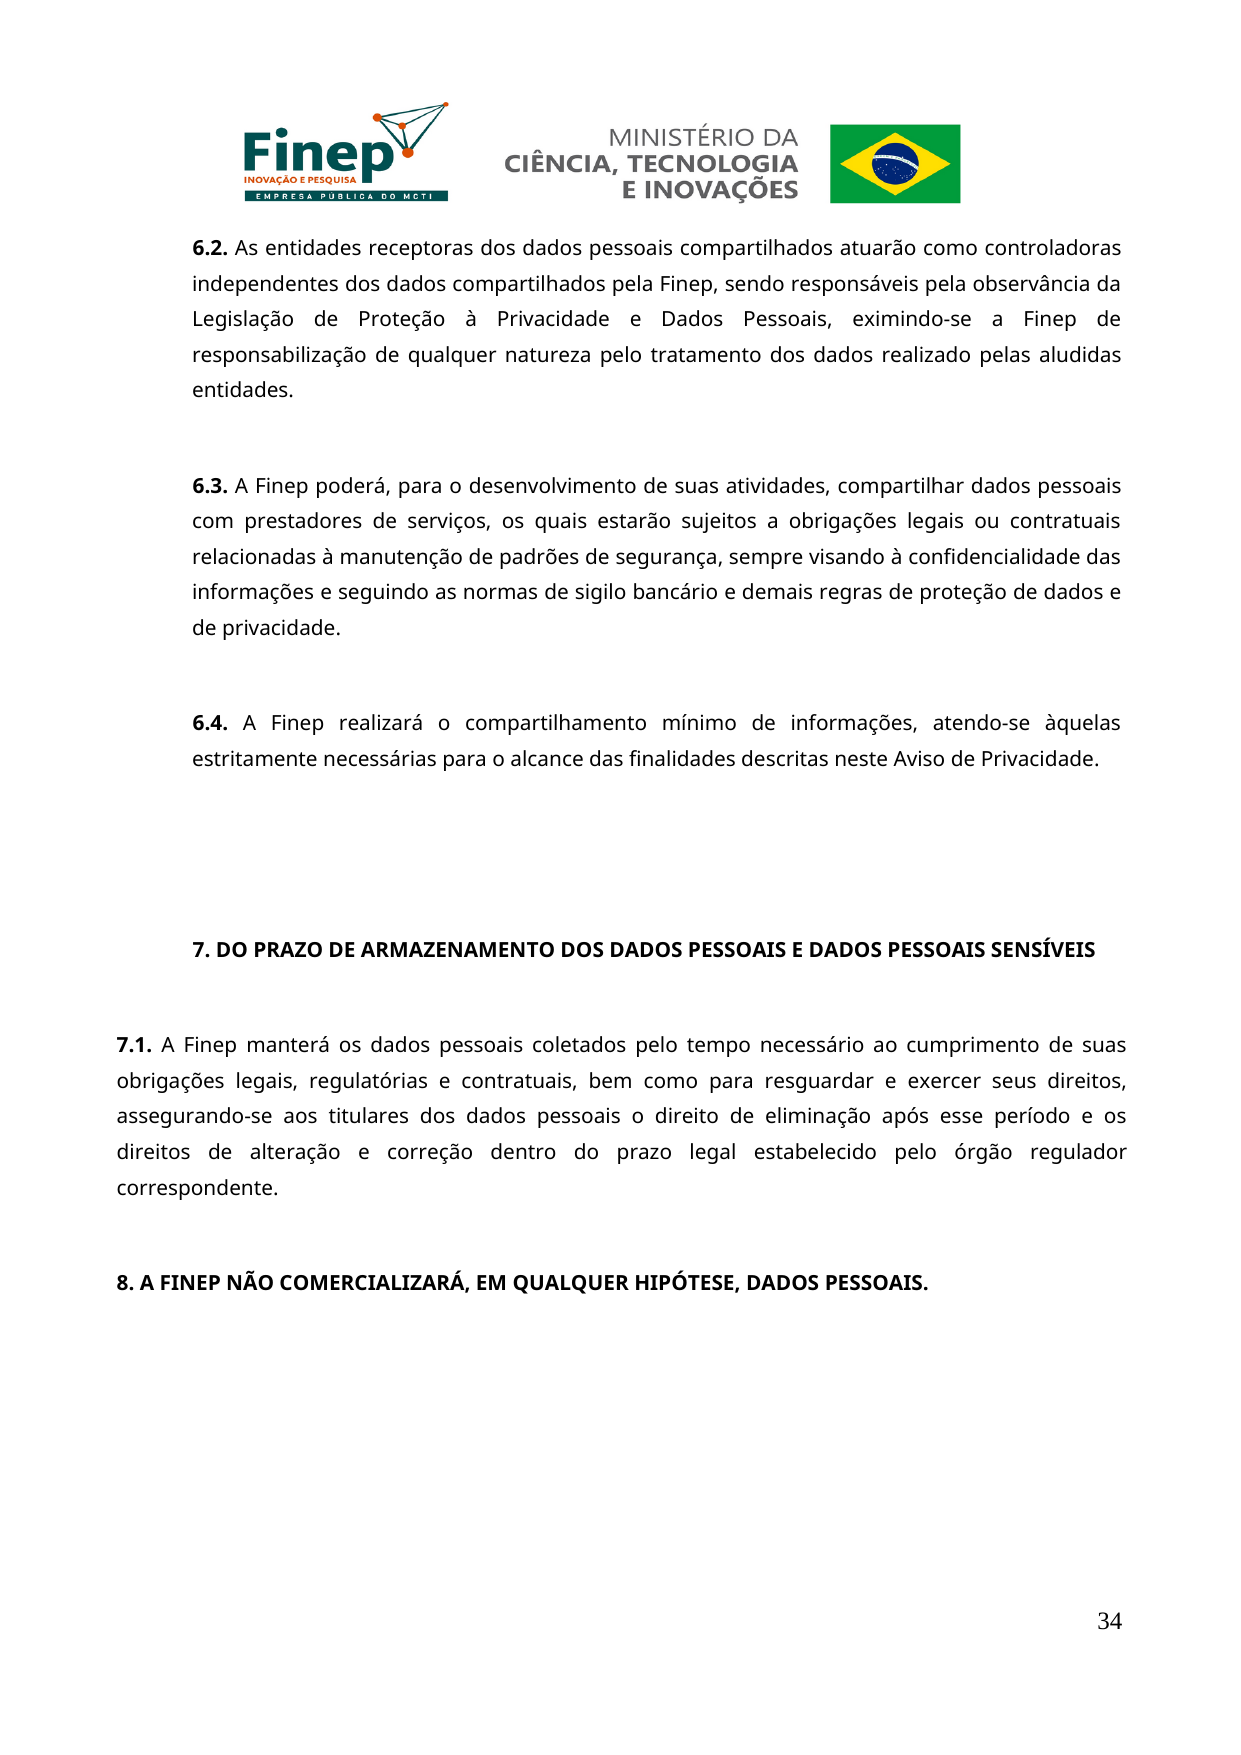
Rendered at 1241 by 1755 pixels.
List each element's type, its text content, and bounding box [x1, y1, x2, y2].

text 6.3. A Finep poderá, para o desenvolvimento de suas atividades, compartilhar dados pessoais com prestadores de serviços, os quais estarão sujeitos a obrigações legais ou contratuais relacionadas à manutenção de padrões de segurança, sempre visando à confidencialidade das informações e seguindo as normas de sigilo bancário e demais regras de proteção de dados e de privacidade. [192, 471, 1122, 641]
text 6.2. As entidades receptoras dos dados pessoais compartilhados atuarão como controladoras independentes dos dados compartilhados pela Finep, sendo responsáveis pela observância da Legislação de Proteção à Privacidade e Dados Pessoais, eximindo-se a Finep de responsabilização de qualquer natureza pelo tratamento dos dados realizado pelas aludidas entidades. [192, 233, 1122, 404]
text 7.1. A Finep manterá os dados pessoais coletados pelo tempo necessário ao cumprimento de suas obrigações legais, regulatórias e contratuais, bem como para resguardar e exercer seus direitos, assegurando-se aos titulares dos dados pessoais o direito de eliminação após esse período e os direitos de alteração e correção dentro do prazo legal estabelecido pelo órgão regulador correspondente. [116, 1031, 1128, 1201]
text 7. DO PRAZO DE ARMAZENAMENTO DOS DADOS PESSOAIS E DADOS PESSOAIS SENSÍVEIS [192, 935, 1122, 963]
text 8. A FINEP NÃO COMERCIALIZARÁ, EM QUALQUER HIPÓTESE, DADOS PESSOAIS. [116, 1268, 1128, 1297]
text 6.4. A Finep realizará o compartilhamento mínimo de informações, atendo-se àquelas estritamente necessárias para o alcance das finalidades descritas neste Aviso de Privacidade. [192, 708, 1122, 772]
